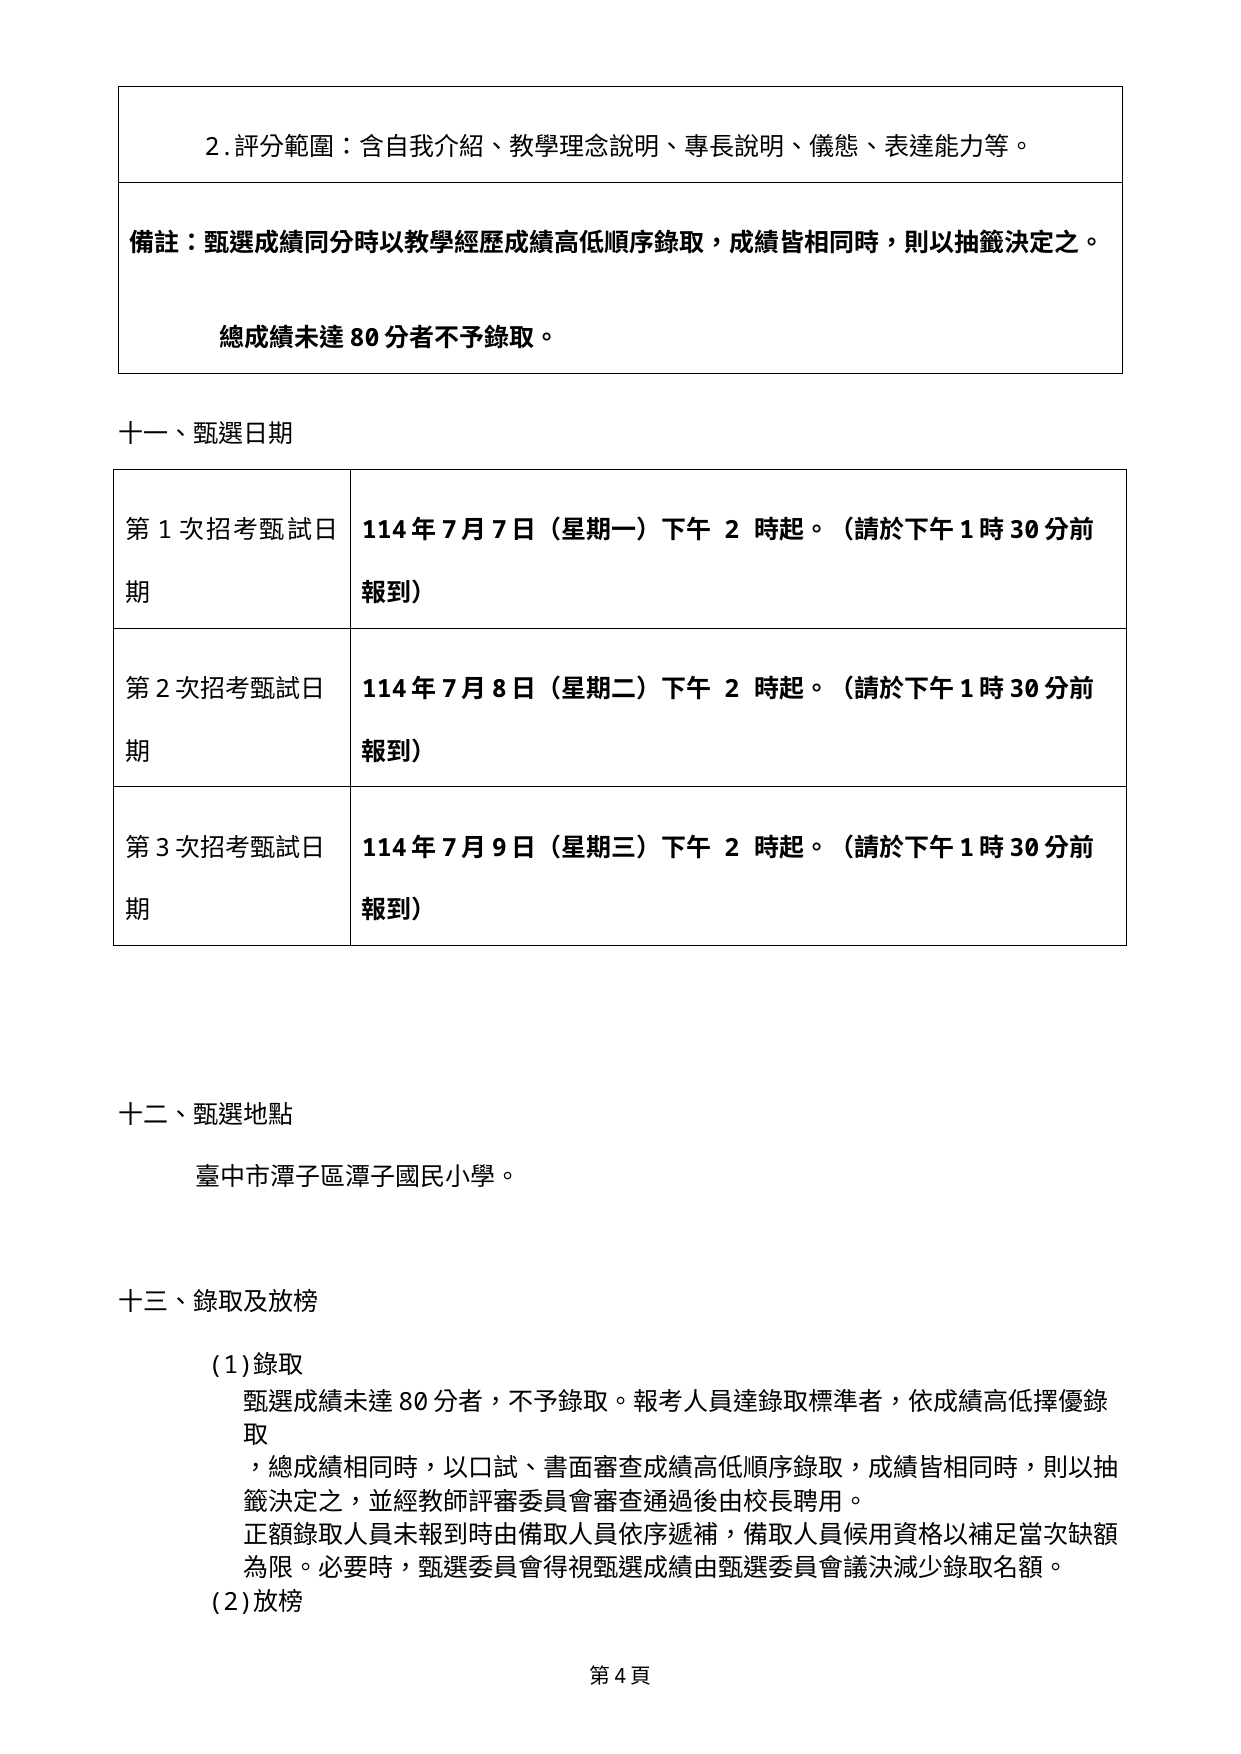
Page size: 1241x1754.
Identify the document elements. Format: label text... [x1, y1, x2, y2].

text (2)放榜 [118, 1583, 1122, 1617]
text 正額錄取人員未報到時由備取人員依序遞補，備取人員候用資格以補足當次缺額為限。必要時，甄選委員會得視甄選成績由甄選委員會議決減少錄取名額。 [243, 1517, 1122, 1583]
text (1)錄取 [118, 1321, 1122, 1383]
table_cell 114年7月8日（星期二）下午 2 時起。（請於下午1時30分前 報到） [351, 629, 1126, 786]
table_cell 114年7月9日（星期三）下午 2 時起。（請於下午1時30分前 報到） [351, 787, 1126, 945]
table_cell 2.評分範圍：含自我介紹、教學理念說明、專長說明、儀態、表達能力等。 [119, 87, 1122, 182]
table_header 114年7月7日（星期一）下午 2 時起。（請於下午1時30分前 報到） [351, 470, 1126, 628]
text 甄選成績未達80分者，不予錄取。報考人員達錄取標準者，依成績高低擇優錄取 [243, 1383, 1122, 1450]
table_header 第1次招考甄試日期 [114, 470, 350, 628]
table_cell 備註：甄選成績同分時以教學經歷成績高低順序錄取，成績皆相同時，則以抽籤決定之。 總成績未達80分者不予錄取。 [119, 183, 1122, 373]
text 十一、甄選日期 [118, 390, 1122, 453]
table_cell 第3次招考甄試日期 [114, 787, 350, 945]
text ，總成績相同時，以口試、書面審查成績高低順序錄取，成績皆相同時，則以抽籤決定之，並經教師評審委員會審查通過後由校長聘用。 [243, 1450, 1122, 1517]
table_cell 第2次招考甄試日期 [114, 629, 350, 786]
text 十二、甄選地點 [118, 1071, 1122, 1133]
text 十三、錄取及放榜 [118, 1258, 1122, 1321]
text 臺中市潭子區潭子國民小學。 [181, 1133, 1122, 1196]
